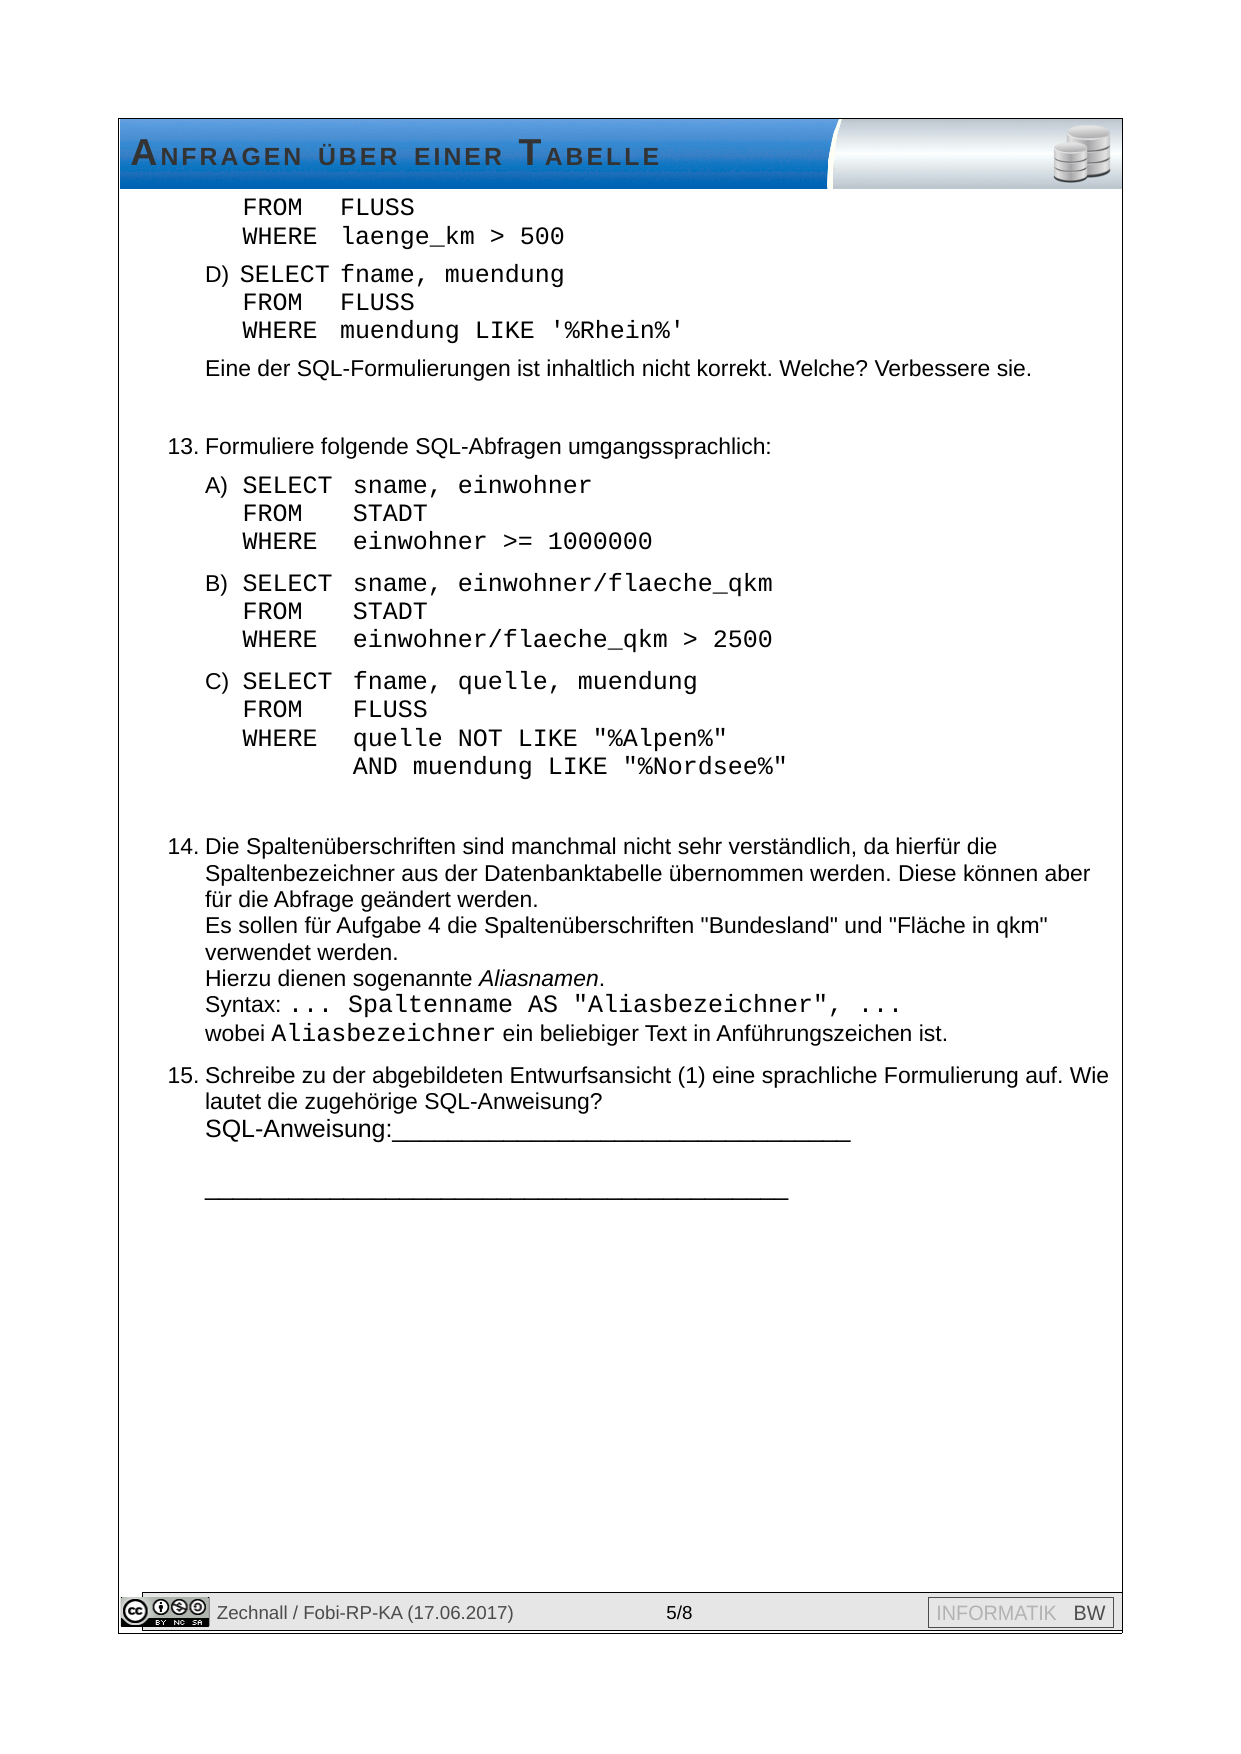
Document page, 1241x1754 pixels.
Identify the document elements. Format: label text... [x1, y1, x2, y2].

picture [119, 119, 1122, 189]
list Eine der SQL-Formulierungen ist inhaltlich nicht korrekt. Welche? Verbessere sie. [167, 355, 1122, 381]
list Die Spaltenüberschriften sind manchmal nicht sehr verständlich, da hierfür die Spaltenbezeichner aus der Datenbanktabelle übernommen werden. Diese können aber für die Abfrage geändert werden. Es sollen für Aufgabe 4 die Spaltenüberschriften "Bundesland" und "Fläche in qkm" verwendet werden. Hierzu dienen sogenannte Aliasnamen. Syntax: ... Spaltenname AS "Aliasbezeichner", ... wobei Aliasbezeichner ein beliebiger Text in Anführungszeichen ist. [167, 833, 1122, 1049]
list SELECT sname, einwohner FROM STADT WHERE einwohner >= 1000000 [205, 472, 1122, 557]
picture [120, 1597, 210, 1627]
list FROM FLUSS WHERE laenge_km > 500 [205, 195, 1122, 252]
list SELECT sname, einwohner/flaeche_qkm FROM STADT WHERE einwohner/flaeche_qkm > 2500 [205, 570, 1122, 655]
list Schreibe zu der abgebildeten Entwurfsansicht (Abbildung 1) eine sprachliche Formulierung auf. Wie lautet die zugehörige SQL-Anweisung? SQL-Anweisung:_________________________________ __________________________________________ [167, 1062, 1122, 1201]
list Formuliere folgende SQL-Abfragen umgangssprachlich: [167, 433, 1122, 459]
list SELECT fname, quelle, muendung FROM FLUSS WHERE quelle NOT LIKE "%Alpen%" AND muendung LIKE "%Nordsee%" [205, 668, 1122, 782]
list SELECT fname, muendung FROM FLUSS WHERE muendung LIKE '%Rhein%' [205, 261, 1122, 346]
